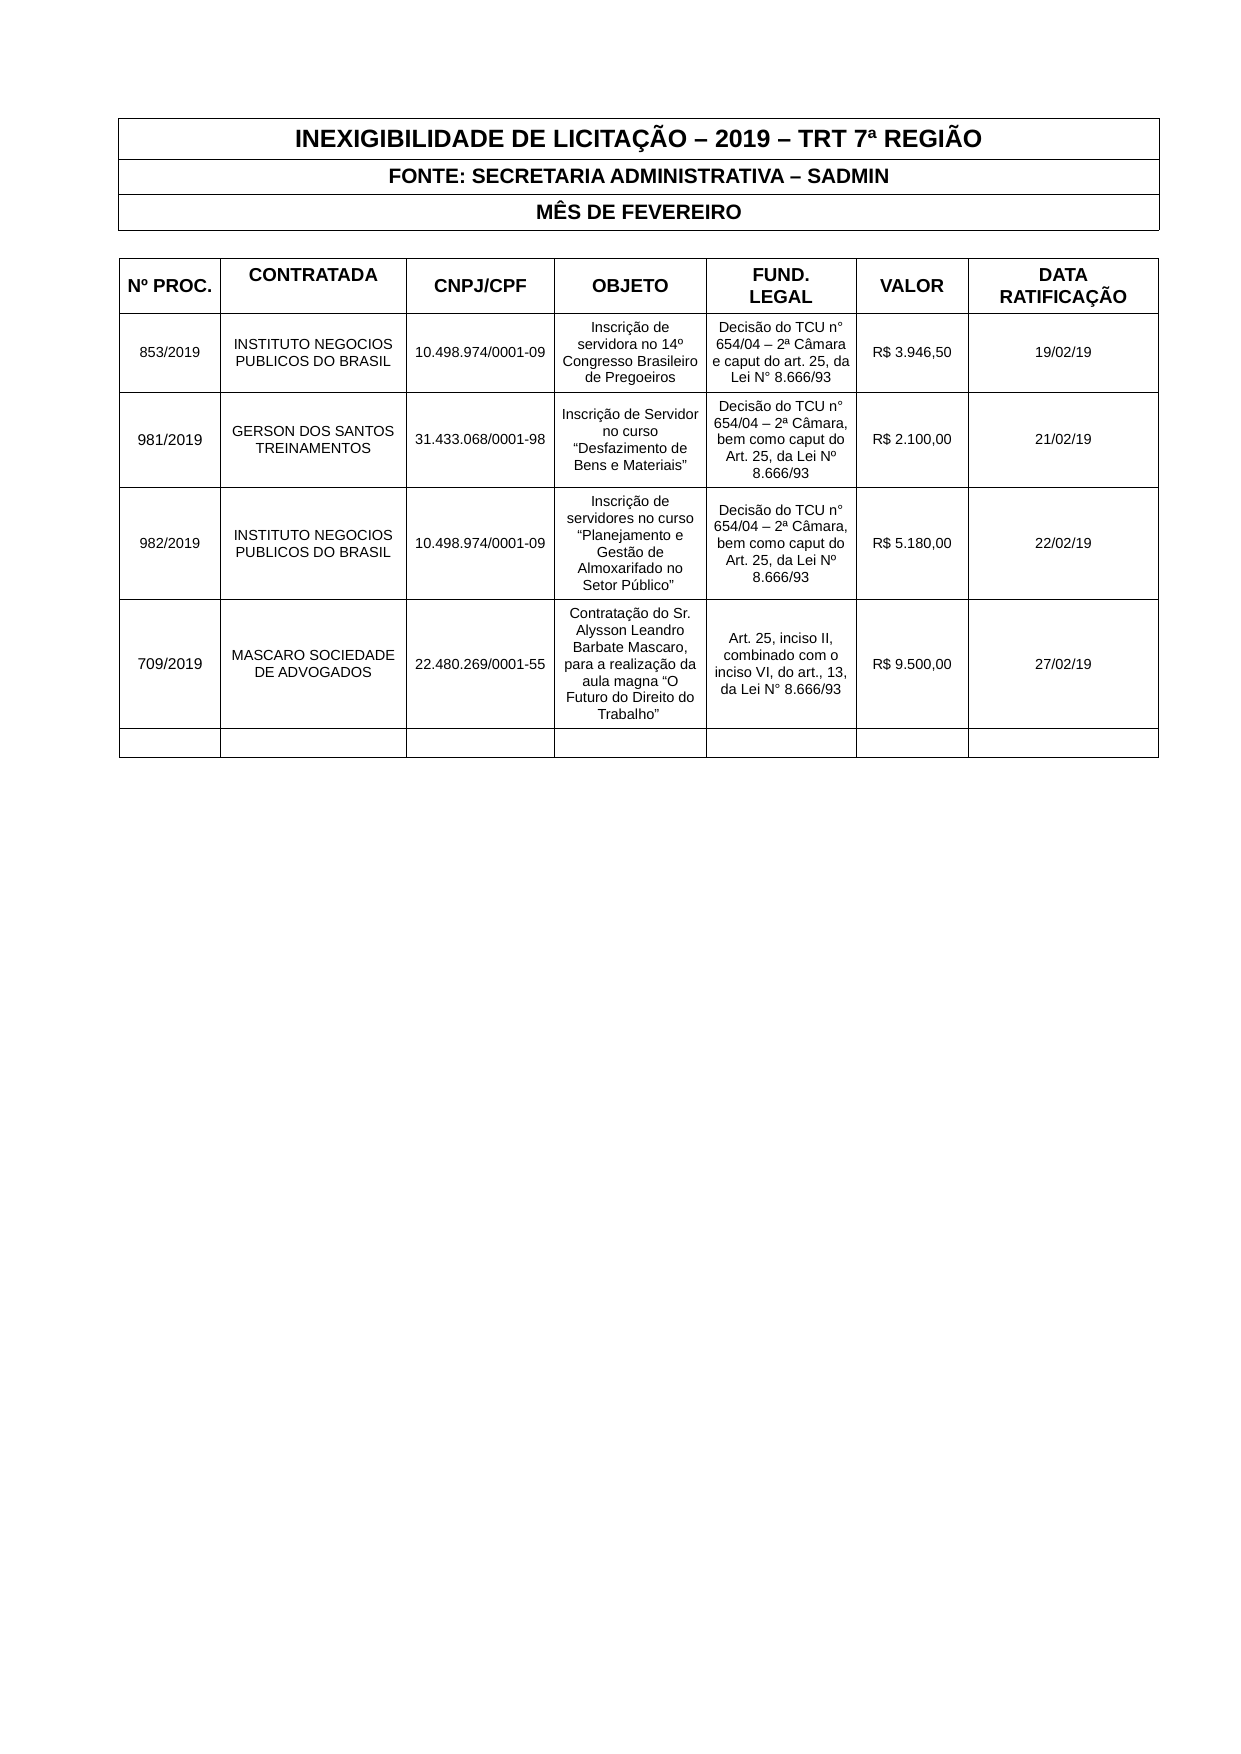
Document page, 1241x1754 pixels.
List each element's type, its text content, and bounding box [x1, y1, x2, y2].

table_cell Decisão do TCU n° 654/04 – 2ª Câmara, bem como caput do Art. 25, da Lei Nº 8.666/93 [707, 488, 856, 599]
table_cell 22.480.269/0001-55 [407, 600, 554, 728]
table_cell [555, 729, 706, 757]
table_cell Contratação do Sr. Alysson Leandro Barbate Mascaro, para a realização da aula magna “O Futuro do Direito do Trabalho” [555, 600, 706, 728]
table_cell MASCARO SOCIEDADE DE ADVOGADOS [221, 600, 406, 728]
table_header DATA RATIFICAÇÃO [969, 259, 1158, 313]
table_header CNPJ/CPF [407, 259, 554, 313]
table_cell 981/2019 [120, 393, 220, 487]
table_cell Inscrição de Servidor no curso “Desfazimento de Bens e Materiais” [555, 393, 706, 487]
table_cell 10.498.974/0001-09 [407, 314, 554, 392]
table_cell 709/2019 [120, 600, 220, 728]
table_cell Inscrição de servidores no curso “Planejamento e Gestão de Almoxarifado no Setor Público” [555, 488, 706, 599]
table_cell INSTITUTO NEGOCIOS PUBLICOS DO BRASIL [221, 488, 406, 599]
table_header VALOR [857, 259, 968, 313]
table_cell Decisão do TCU n° 654/04 – 2ª Câmara e caput do art. 25, da Lei N° 8.666/93 [707, 314, 856, 392]
table_cell 982/2019 [120, 488, 220, 599]
table_cell 27/02/19 [969, 600, 1158, 728]
table_header CONTRATADA [221, 259, 406, 313]
table_cell Inscrição de servidora no 14º Congresso Brasileiro de Pregoeiros [555, 314, 706, 392]
table_cell GERSON DOS SANTOS TREINAMENTOS [221, 393, 406, 487]
table_cell [707, 729, 856, 757]
table_cell INSTITUTO NEGOCIOS PUBLICOS DO BRASIL [221, 314, 406, 392]
table_cell [221, 729, 406, 757]
table_cell 22/02/19 [969, 488, 1158, 599]
table_cell R$ 9.500,00 [857, 600, 968, 728]
table_cell R$ 2.100,00 [857, 393, 968, 487]
table_cell 31.433.068/0001-98 [407, 393, 554, 487]
table_header Nº PROC. [120, 259, 220, 313]
table_cell [969, 729, 1158, 757]
table_cell [857, 729, 968, 757]
table_cell Art. 25, inciso II, combinado com o inciso VI, do art., 13, da Lei N° 8.666/93 [707, 600, 856, 728]
table_cell FONTE: SECRETARIA ADMINISTRATIVA – SADMIN [119, 160, 1159, 194]
table_cell [407, 729, 554, 757]
table_header OBJETO [555, 259, 706, 313]
table_header FUND. LEGAL [707, 259, 856, 313]
table_cell 21/02/19 [969, 393, 1158, 487]
table_header INEXIGIBILIDADE DE LICITAÇÃO – 2019 – TRT 7ª REGIÃO [119, 119, 1159, 158]
table_cell 19/02/19 [969, 314, 1158, 392]
table_cell R$ 3.946,50 [857, 314, 968, 392]
table_cell 10.498.974/0001-09 [407, 488, 554, 599]
table_cell MÊS DE FEVEREIRO [119, 195, 1159, 229]
table_cell 853/2019 [120, 314, 220, 392]
table_cell Decisão do TCU n° 654/04 – 2ª Câmara, bem como caput do Art. 25, da Lei Nº 8.666/93 [707, 393, 856, 487]
table_cell R$ 5.180,00 [857, 488, 968, 599]
table_cell [120, 729, 220, 757]
